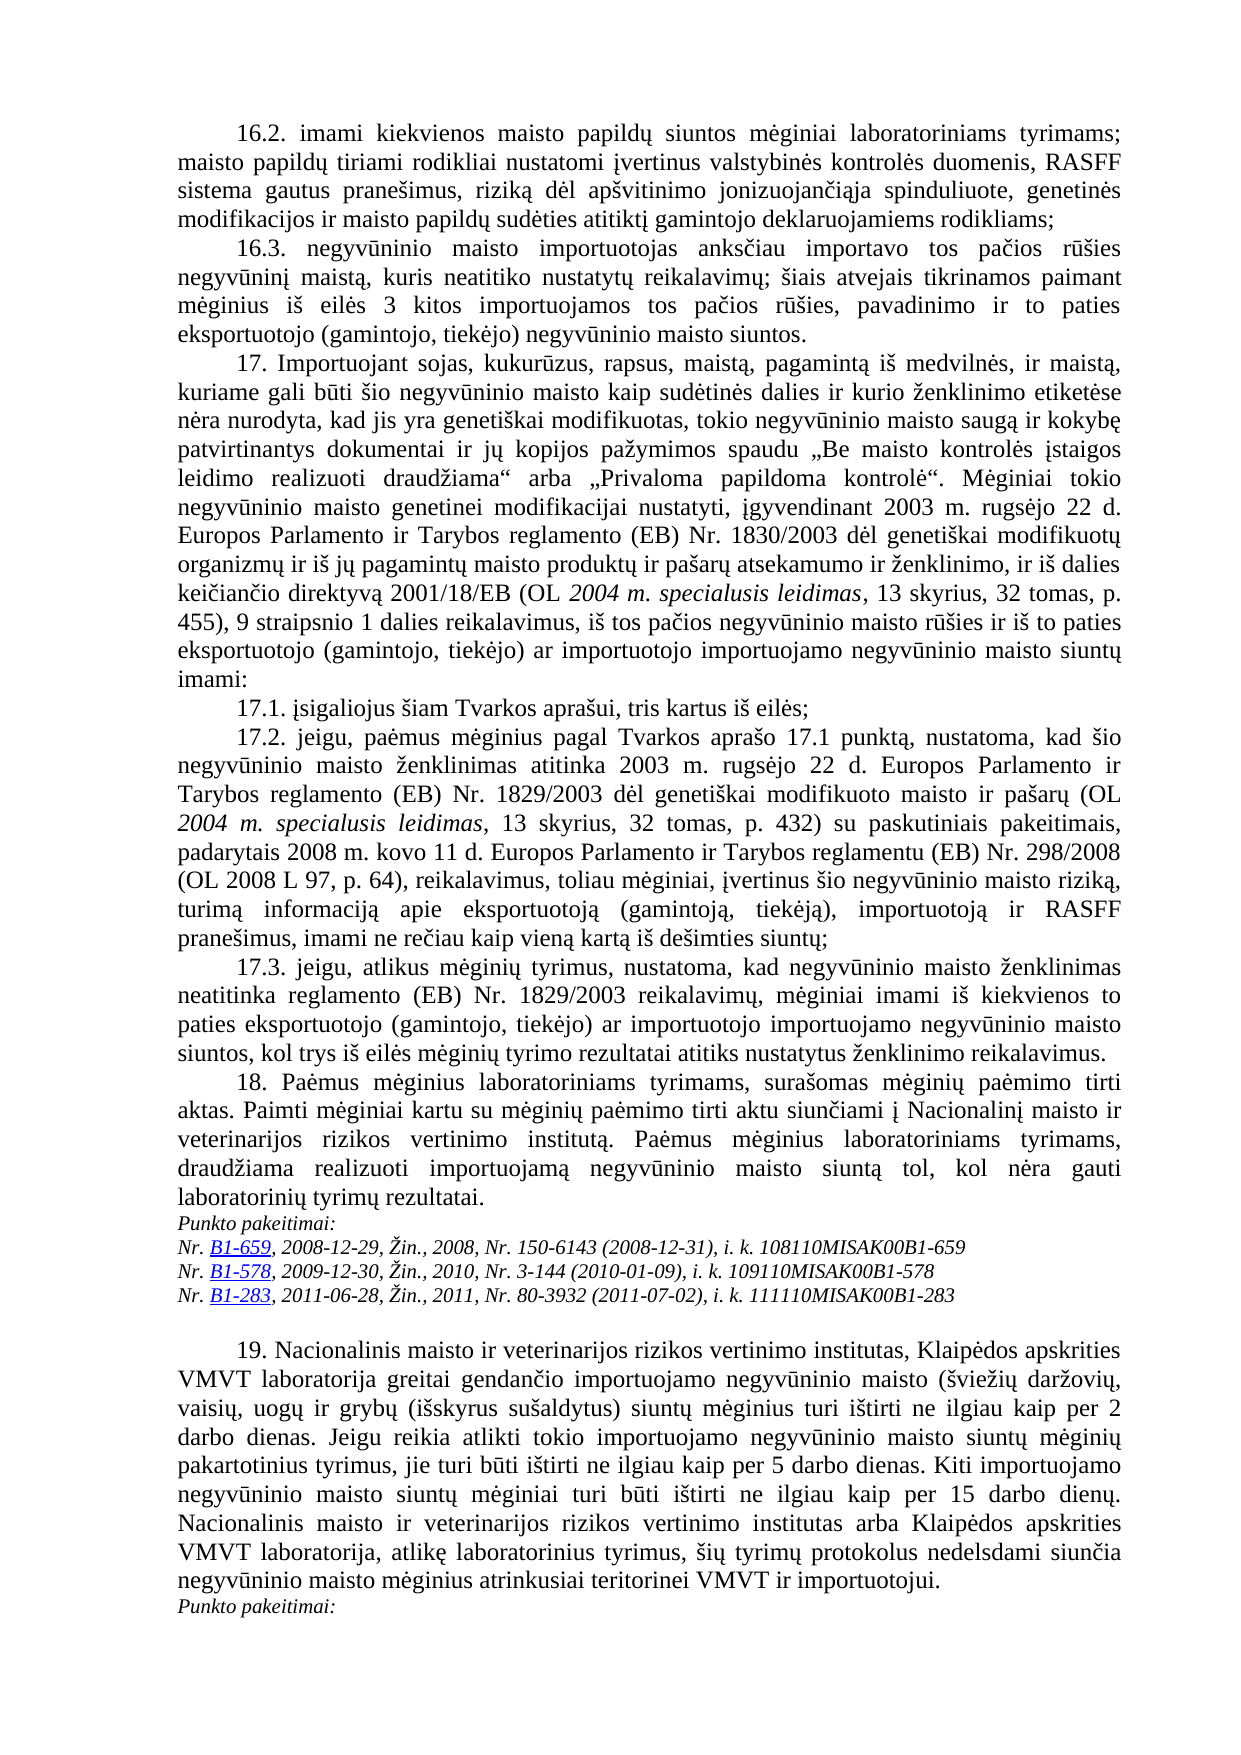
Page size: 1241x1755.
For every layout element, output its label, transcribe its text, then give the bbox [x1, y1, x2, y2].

text Nr. B1-659, 2008-12-29, Žin., 2008, Nr. 150-6143 (2008-12-31), i. k. 108110MISAK00B1-659 [177, 1235, 1122, 1259]
text 16.2. imami kiekvienos maisto papildų siuntos mėginiai laboratoriniams tyrimams; maisto papildų tiriami rodikliai nustatomi įvertinus valstybinės kontrolės duomenis, RASFF sistema gautus pranešimus, riziką dėl apšvitinimo jonizuojančiąja spinduliuote, genetinės modifikacijos ir maisto papildų sudėties atitiktį gamintojo deklaruojamiems rodikliams; [177, 118, 1122, 233]
text 17.2. jeigu, paėmus mėginius pagal Tvarkos aprašo 17.1 punktą, nustatoma, kad šio negyvūninio maisto ženklinimas atitinka 2003 m. rugsėjo 22 d. Europos Parlamento ir Tarybos reglamento (EB) Nr. 1829/2003 dėl genetiškai modifikuoto maisto ir pašarų (OL 2004 m. specialusis leidimas, 13 skyrius, 32 tomas, p. 432) su paskutiniais pakeitimais, padarytais 2008 m. kovo 11 d. Europos Parlamento ir Tarybos reglamentu (EB) Nr. 298/2008 (OL 2008 L 97, p. 64), reikalavimus, toliau mėginiai, įvertinus šio negyvūninio maisto riziką, turimą informaciją apie eksportuotoją (gamintoją, tiekėją), importuotoją ir RASFF pranešimus, imami ne rečiau kaip vieną kartą iš dešimties siuntų; [177, 722, 1122, 952]
text Punkto pakeitimai: [177, 1211, 1122, 1235]
text 16.3. negyvūninio maisto importuotojas anksčiau importavo tos pačios rūšies negyvūninį maistą, kuris neatitiko nustatytų reikalavimų; šiais atvejais tikrinamos paimant mėginius iš eilės 3 kitos importuojamos tos pačios rūšies, pavadinimo ir to paties eksportuotojo (gamintojo, tiekėjo) negyvūninio maisto siuntos. [177, 233, 1122, 348]
text 19. Nacionalinis maisto ir veterinarijos rizikos vertinimo institutas, Klaipėdos apskrities VMVT laboratorija greitai gendančio importuojamo negyvūninio maisto (šviežių daržovių, vaisių, uogų ir grybų (išskyrus sušaldytus) siuntų mėginius turi ištirti ne ilgiau kaip per 2 darbo dienas. Jeigu reikia atlikti tokio importuojamo negyvūninio maisto siuntų mėginių pakartotinius tyrimus, jie turi būti ištirti ne ilgiau kaip per 5 darbo dienas. Kiti importuojamo negyvūninio maisto siuntų mėginiai turi būti ištirti ne ilgiau kaip per 15 darbo dienų. Nacionalinis maisto ir veterinarijos rizikos vertinimo institutas arba Klaipėdos apskrities VMVT laboratorija, atlikę laboratorinius tyrimus, šių tyrimų protokolus nedelsdami siunčia negyvūninio maisto mėginius atrinkusiai teritorinei VMVT ir importuotojui. [177, 1336, 1122, 1594]
text Nr. B1-578, 2009-12-30, Žin., 2010, Nr. 3-144 (2010-01-09), i. k. 109110MISAK00B1-578 [177, 1259, 1122, 1283]
text Punkto pakeitimai: [177, 1594, 1122, 1618]
text 17. Importuojant sojas, kukurūzus, rapsus, maistą, pagamintą iš medvilnės, ir maistą, kuriame gali būti šio negyvūninio maisto kaip sudėtinės dalies ir kurio ženklinimo etiketėse nėra nurodyta, kad jis yra genetiškai modifikuotas, tokio negyvūninio maisto saugą ir kokybę patvirtinantys dokumentai ir jų kopijos pažymimos spaudu „Be maisto kontrolės įstaigos leidimo realizuoti draudžiama“ arba „Privaloma papildoma kontrolė“. Mėginiai tokio negyvūninio maisto genetinei modifikacijai nustatyti, įgyvendinant 2003 m. rugsėjo 22 d. Europos Parlamento ir Tarybos reglamento (EB) Nr. 1830/2003 dėl genetiškai modifikuotų organizmų ir iš jų pagamintų maisto produktų ir pašarų atsekamumo ir ženklinimo, ir iš dalies keičiančio direktyvą 2001/18/EB (OL 2004 m. specialusis leidimas, 13 skyrius, 32 tomas, p. 455), 9 straipsnio 1 dalies reikalavimus, iš tos pačios negyvūninio maisto rūšies ir iš to paties eksportuotojo (gamintojo, tiekėjo) ar importuotojo importuojamo negyvūninio maisto siuntų imami: [177, 348, 1122, 693]
text Nr. B1-283, 2011-06-28, Žin., 2011, Nr. 80-3932 (2011-07-02), i. k. 111110MISAK00B1-283 [177, 1283, 1122, 1307]
text 17.1. įsigaliojus šiam Tvarkos aprašui, tris kartus iš eilės; [177, 693, 1122, 722]
text 17.3. jeigu, atlikus mėginių tyrimus, nustatoma, kad negyvūninio maisto ženklinimas neatitinka reglamento (EB) Nr. 1829/2003 reikalavimų, mėginiai imami iš kiekvienos to paties eksportuotojo (gamintojo, tiekėjo) ar importuotojo importuojamo negyvūninio maisto siuntos, kol trys iš eilės mėginių tyrimo rezultatai atitiks nustatytus ženklinimo reikalavimus. [177, 952, 1122, 1067]
text 18. Paėmus mėginius laboratoriniams tyrimams, surašomas mėginių paėmimo tirti aktas. Paimti mėginiai kartu su mėginių paėmimo tirti aktu siunčiami į Nacionalinį maisto ir veterinarijos rizikos vertinimo institutą. Paėmus mėginius laboratoriniams tyrimams, draudžiama realizuoti importuojamą negyvūninio maisto siuntą tol, kol nėra gauti laboratorinių tyrimų rezultatai. [177, 1067, 1122, 1211]
